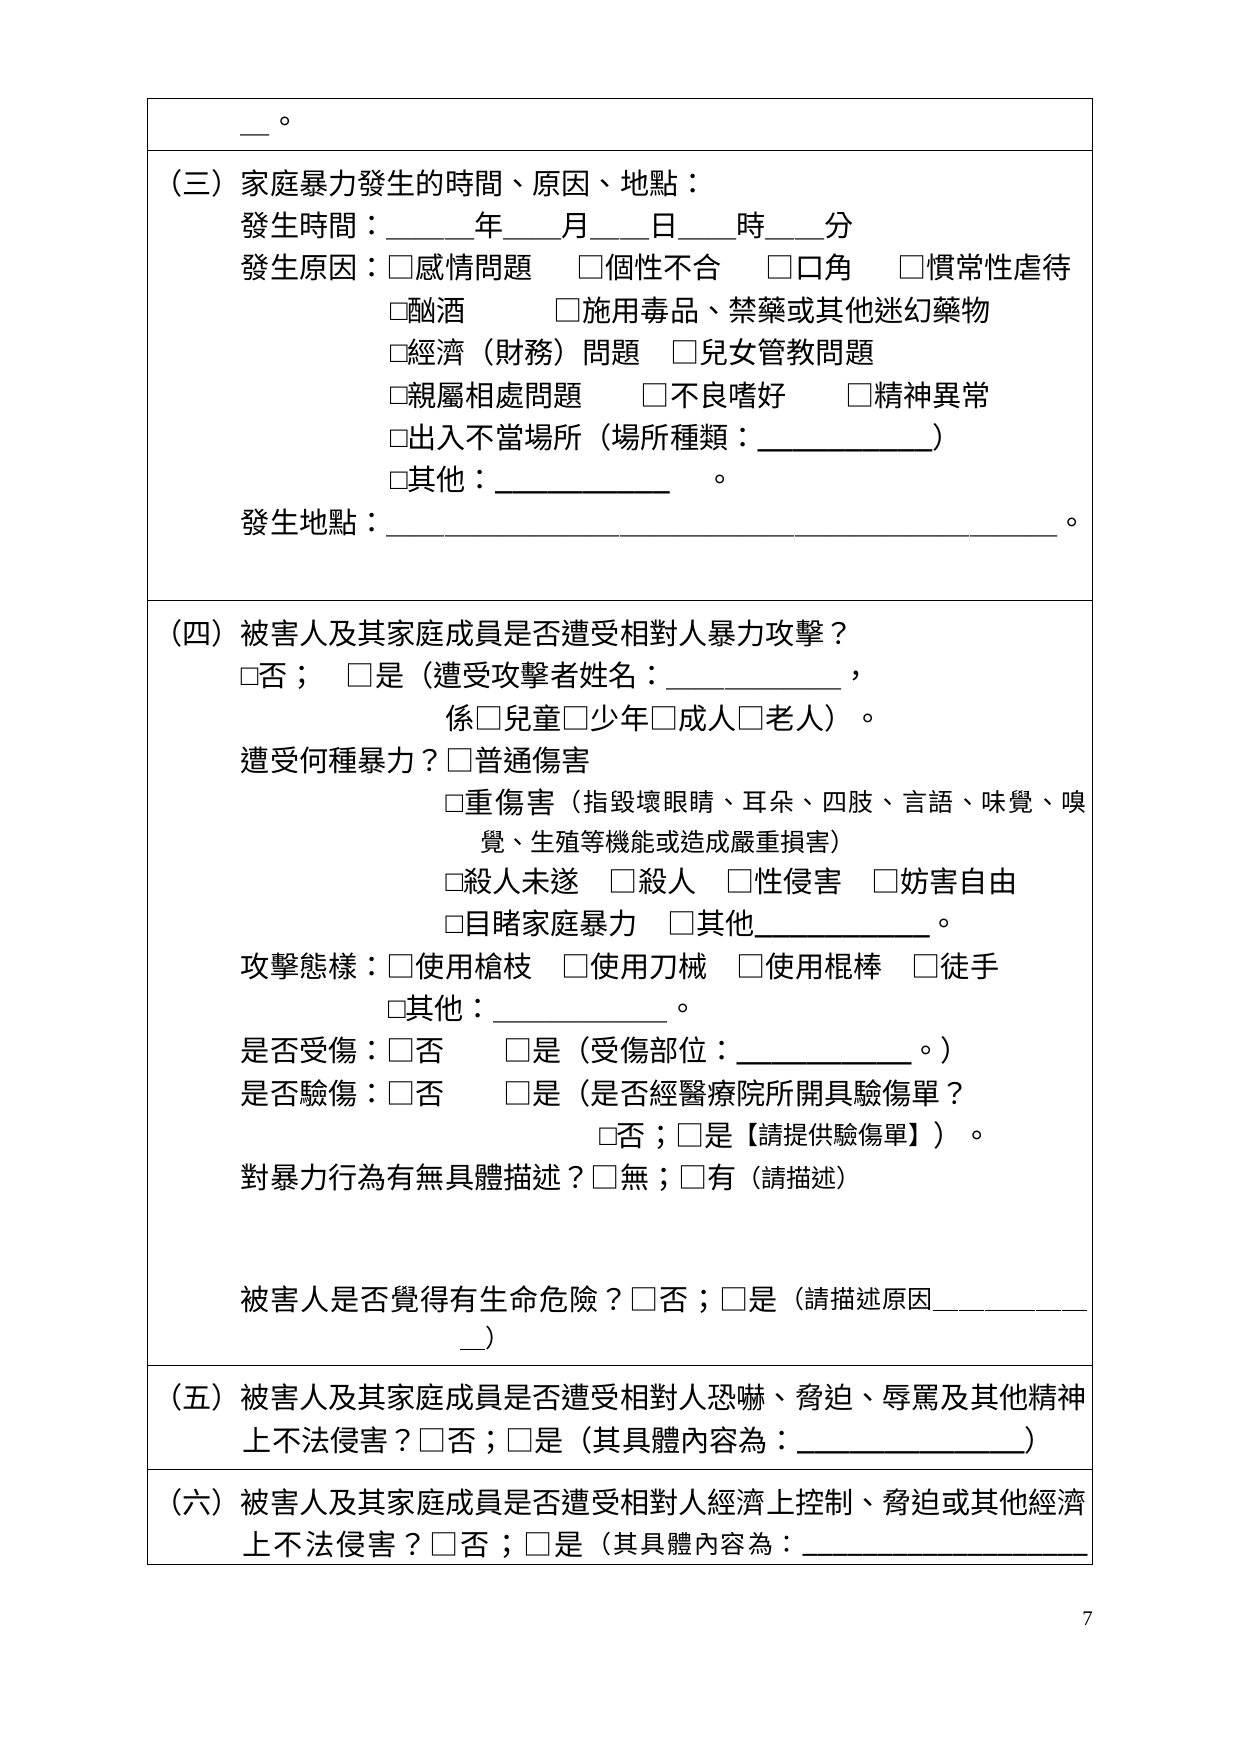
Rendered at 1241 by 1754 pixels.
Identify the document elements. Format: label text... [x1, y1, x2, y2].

table_cell （六）被害人及其家庭成員是否遭受相對人經濟上控制、脅迫或其他經濟上不法侵害？□否；□是（其具體內容為：___________________ [148, 1470, 1092, 1564]
table_cell （五）被害人及其家庭成員是否遭受相對人恐嚇、脅迫、辱罵及其他精神上不法侵害？□否；□是（其具體內容為：_____________） [148, 1366, 1092, 1469]
table_cell ＿。 [148, 99, 1092, 150]
table_cell （三）家庭暴力發生的時間、原因、地點： 發生時間：＿＿＿年＿＿月＿＿日＿＿時＿＿分 發生原因：□感情問題 □個性不合 □口角 □慣常性虐待 □酗酒 □施用毒品、禁藥或其他迷幻藥物 □經濟（財務）問題 □兒女管教問題 □親屬相處問題 □不良嗜好 □精神異常 □出入不當場所（場所種類：__________） □其他：__________ 。 發生地點：＿＿＿＿＿＿＿＿＿＿＿＿＿＿＿＿＿＿＿＿＿＿＿。 [148, 151, 1092, 600]
table_cell （四）被害人及其家庭成員是否遭受相對人暴力攻擊？ □否； □是（遭受攻擊者姓名：＿＿＿＿＿＿， 係□兒童□少年□成人□老人）。 遭受何種暴力？□普通傷害 □重傷害（指毀壞眼睛、耳朵、四肢、言語、味覺、嗅覺、生殖等機能或造成嚴重損害） □殺人未遂 □殺人 □性侵害 □妨害自由 □目睹家庭暴力 □其他__________。 攻擊態樣：□使用槍枝 □使用刀械 □使用棍棒 □徒手 □其他：＿＿＿＿＿＿。 是否受傷：□否 □是（受傷部位：__________。） 是否驗傷：□否 □是（是否經醫療院所開具驗傷單？ □否；□是【請提供驗傷單】）。 對暴力行為有無具體描述？□無；□有（請描述） 被害人是否覺得有生命危險？□否；□是（請描述原因＿＿＿＿＿＿＿） [148, 601, 1092, 1364]
